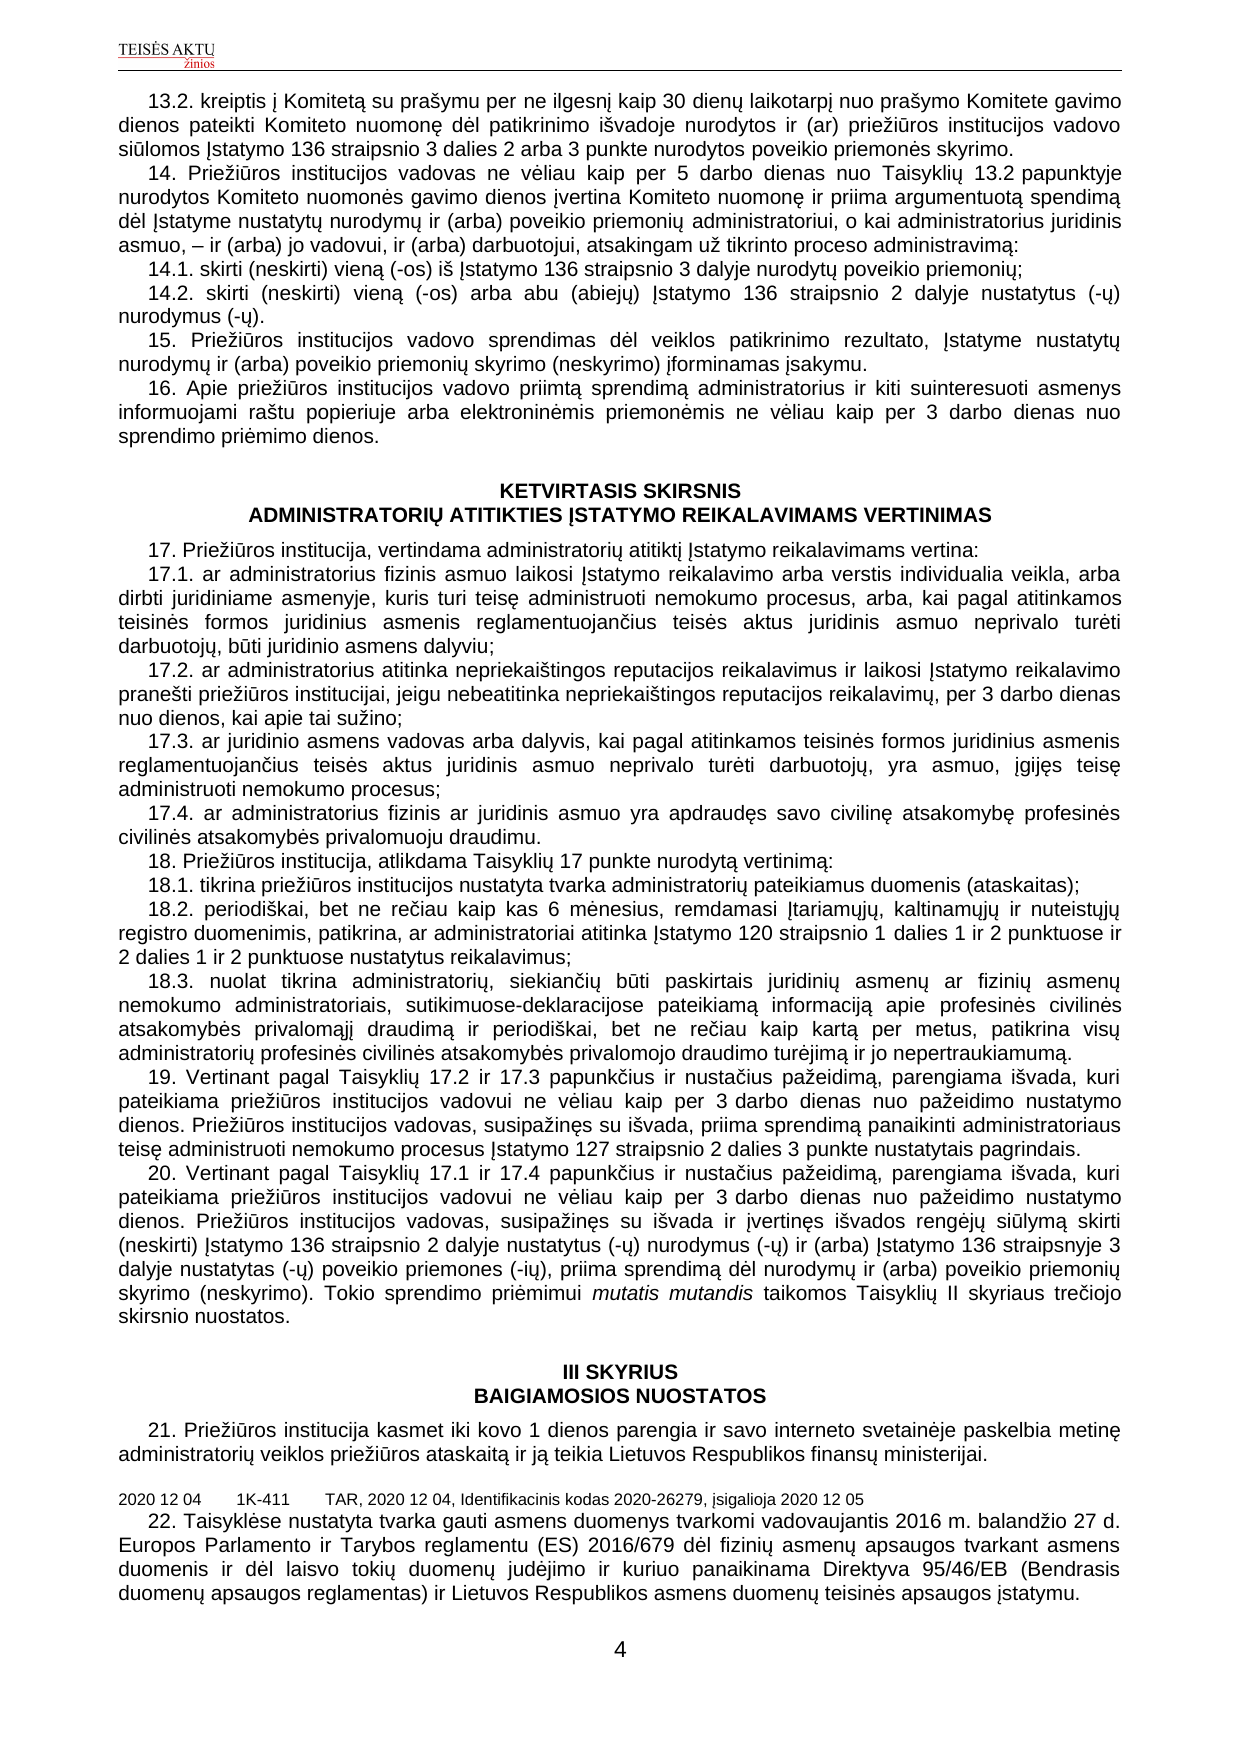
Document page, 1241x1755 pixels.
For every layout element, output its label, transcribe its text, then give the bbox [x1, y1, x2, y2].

text 16. Apie priežiūros institucijos vadovo priimtą sprendimą administratorius ir kiti suinteresuoti asmenys informuojami raštu popieriuje arba elektroninėmis priemonėmis ne vėliau kaip per 3 darbo dienas nuo sprendimo priėmimo dienos. [118, 376, 1122, 448]
text 15. Priežiūros institucijos vadovo sprendimas dėl veiklos patikrinimo rezultato, Įstatyme nustatytų nurodymų ir (arba) poveikio priemonių skyrimo (neskyrimo) įforminamas įsakymu. [118, 328, 1122, 376]
text 17.4. ar administratorius fizinis ar juridinis asmuo yra apdraudęs savo civilinę atsakomybę profesinės civilinės atsakomybės privalomuoju draudimu. [118, 801, 1122, 849]
text 18.3. nuolat tikrina administratorių, siekiančių būti paskirtais juridinių asmenų ar fizinių asmenų nemokumo administratoriais, sutikimuose-deklaracijose pateikiamą informaciją apie profesinės civilinės atsakomybės privalomąjį draudimą ir periodiškai, bet ne rečiau kaip kartą per metus, patikrina visų administratorių profesinės civilinės atsakomybės privalomojo draudimo turėjimą ir jo nepertraukiamumą. [118, 969, 1122, 1065]
text 17.2. ar administratorius atitinka nepriekaištingos reputacijos reikalavimus ir laikosi Įstatymo reikalavimo pranešti priežiūros institucijai, jeigu nebeatitinka nepriekaištingos reputacijos reikalavimų, per 3 darbo dienas nuo dienos, kai apie tai sužino; [118, 657, 1122, 729]
text 20. Vertinant pagal Taisyklių 17.1 ir 17.4 papunkčius ir nustačius pažeidimą, parengiama išvada, kuri pateikiama priežiūros institucijos vadovui ne vėliau kaip per 3 darbo dienas nuo pažeidimo nustatymo dienos. Priežiūros institucijos vadovas, susipažinęs su išvada ir įvertinęs išvados rengėjų siūlymą skirti (neskirti) Įstatymo 136 straipsnio 2 dalyje nustatytus (-ų) nurodymus (-ų) ir (arba) Įstatymo 136 straipsnyje 3 dalyje nustatytas (-ų) poveikio priemones (-ių), priima sprendimą dėl nurodymų ir (arba) poveikio priemonių skyrimo (neskyrimo). Tokio sprendimo priėmimui mutatis mutandis taikomos Taisyklių II skyriaus trečiojo skirsnio nuostatos. [118, 1161, 1122, 1328]
text 22. Taisyklėse nustatyta tvarka gauti asmens duomenys tvarkomi vadovaujantis 2016 m. balandžio 27 d. Europos Parlamento ir Tarybos reglamentu (ES) 2016/679 dėl fizinių asmenų apsaugos tvarkant asmens duomenis ir dėl laisvo tokių duomenų judėjimo ir kuriuo panaikinama Direktyva 95/46/EB (Bendrasis duomenų apsaugos reglamentas) ir Lietuvos Respublikos asmens duomenų teisinės apsaugos įstatymu. [118, 1509, 1122, 1605]
text 14. Priežiūros institucijos vadovas ne vėliau kaip per 5 darbo dienas nuo Taisyklių 13.2 papunktyje nurodytos Komiteto nuomonės gavimo dienos įvertina Komiteto nuomonę ir priima argumentuotą spendimą dėl Įstatyme nustatytų nurodymų ir (arba) poveikio priemonių administratoriui, o kai administratorius juridinis asmuo, – ir (arba) jo vadovui, ir (arba) darbuotojui, atsakingam už tikrinto proceso administravimą: [118, 161, 1122, 256]
text 18. Priežiūros institucija, atlikdama Taisyklių 17 punkte nurodytą vertinimą: [118, 849, 1122, 873]
text 2020 12 04 1K-411 TAR, 2020 12 04, Identifikacinis kodas 2020-26279, įsigalioja 2020 12 05 [118, 1490, 1122, 1509]
text 21. Priežiūros institucija kasmet iki kovo 1 dienos parengia ir savo interneto svetainėje paskelbia metinę administratorių veiklos priežiūros ataskaitą ir ją teikia Lietuvos Respublikos finansų ministerijai. [118, 1418, 1122, 1466]
text 17.3. ar juridinio asmens vadovas arba dalyvis, kai pagal atitinkamos teisinės formos juridinius asmenis reglamentuojančius teisės aktus juridinis asmuo neprivalo turėti darbuotojų, yra asmuo, įgijęs teisę administruoti nemokumo procesus; [118, 729, 1122, 801]
text III SKYRIUS Baigiamosios nuostatos [118, 1359, 1122, 1407]
text 17.1. ar administratorius fizinis asmuo laikosi Įstatymo reikalavimo arba verstis individualia veikla, arba dirbti juridiniame asmenyje, kuris turi teisę administruoti nemokumo procesus, arba, kai pagal atitinkamos teisinės formos juridinius asmenis reglamentuojančius teisės aktus juridinis asmuo neprivalo turėti darbuotojų, būti juridinio asmens dalyviu; [118, 562, 1122, 657]
text 14.2. skirti (neskirti) vieną (-os) arba abu (abiejų) Įstatymo 136 straipsnio 2 dalyje nustatytus (-ų) nurodymus (-ų). [118, 280, 1122, 328]
text 18.2. periodiškai, bet ne rečiau kaip kas 6 mėnesius, remdamasi Įtariamųjų, kaltinamųjų ir nuteistųjų registro duomenimis, patikrina, ar administratoriai atitinka Įstatymo 120 straipsnio 1 dalies 1 ir 2 punktuose ir 2 dalies 1 ir 2 punktuose nustatytus reikalavimus; [118, 897, 1122, 969]
text 14.1. skirti (neskirti) vieną (-os) iš Įstatymo 136 straipsnio 3 dalyje nurodytų poveikio priemonių; [118, 256, 1122, 280]
text 13.2. kreiptis į Komitetą su prašymu per ne ilgesnį kaip 30 dienų laikotarpį nuo prašymo Komitete gavimo dienos pateikti Komiteto nuomonę dėl patikrinimo išvadoje nurodytos ir (ar) priežiūros institucijos vadovo siūlomos Įstatymo 136 straipsnio 3 dalies 2 arba 3 punkte nurodytos poveikio priemonės skyrimo. [118, 89, 1122, 161]
text 18.1. tikrina priežiūros institucijos nustatyta tvarka administratorių pateikiamus duomenis (ataskaitas); [118, 873, 1122, 897]
text 19. Vertinant pagal Taisyklių 17.2 ir 17.3 papunkčius ir nustačius pažeidimą, parengiama išvada, kuri pateikiama priežiūros institucijos vadovui ne vėliau kaip per 3 darbo dienas nuo pažeidimo nustatymo dienos. Priežiūros institucijos vadovas, susipažinęs su išvada, priima sprendimą panaikinti administratoriaus teisę administruoti nemokumo procesus Įstatymo 127 straipsnio 2 dalies 3 punkte nustatytais pagrindais. [118, 1065, 1122, 1161]
text 17. Priežiūros institucija, vertindama administratorių atitiktį Įstatymo reikalavimams vertina: [118, 538, 1122, 562]
text KETVIRTASIS SKIRSNIS Administratorių atitikties įstatymo reikalavimams VERTINIMAS [118, 479, 1122, 527]
